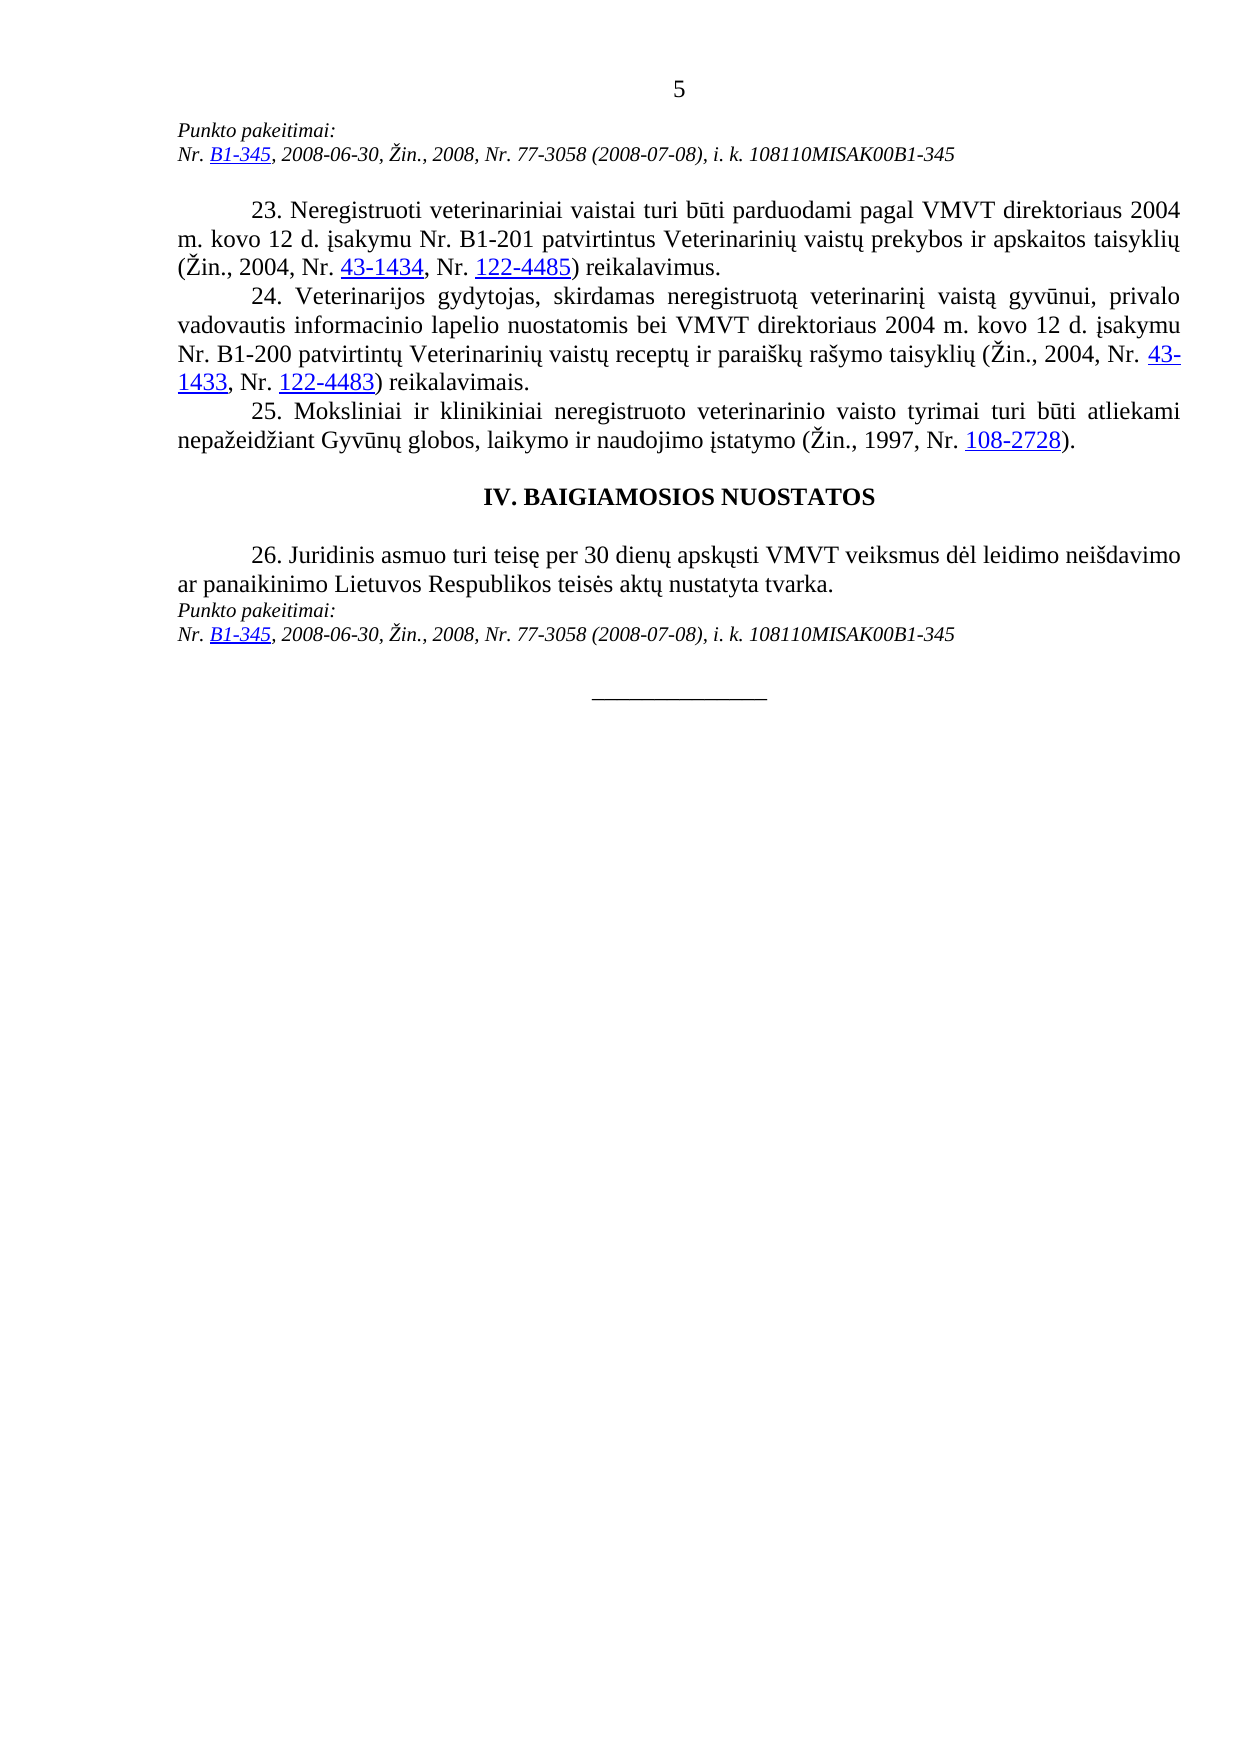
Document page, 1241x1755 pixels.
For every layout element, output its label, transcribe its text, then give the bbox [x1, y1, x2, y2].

text Punkto pakeitimai: [177, 597, 1181, 622]
text Nr. B1-345, 2008-06-30, Žin., 2008, Nr. 77-3058 (2008-07-08), i. k. 108110MISAK00B1-345 [177, 142, 1181, 166]
text ______________ [177, 674, 1181, 703]
text Nr. B1-345, 2008-06-30, Žin., 2008, Nr. 77-3058 (2008-07-08), i. k. 108110MISAK00B1-345 [177, 622, 1181, 646]
text Punkto pakeitimai: [177, 118, 1181, 142]
text 23. Neregistruoti veterinariniai vaistai turi būti parduodami pagal VMVT direktoriaus 2004 m. kovo 12 d. įsakymu Nr. B1-201 patvirtintus Veterinarinių vaistų prekybos ir apskaitos taisyklių (Žin., 2004, Nr. 43-1434, Nr. 122-4485) reikalavimus. [177, 195, 1181, 281]
text 26. Juridinis asmuo turi teisę per 30 dienų apskųsti VMVT veiksmus dėl leidimo neišdavimo ar panaikinimo Lietuvos Respublikos teisės aktų nustatyta tvarka. [177, 540, 1181, 597]
text 25. Moksliniai ir klinikiniai neregistruoto veterinarinio vaisto tyrimai turi būti atliekami nepažeidžiant Gyvūnų globos, laikymo ir naudojimo įstatymo (Žin., 1997, Nr. 108-2728). [177, 396, 1181, 454]
text 24. Veterinarijos gydytojas, skirdamas neregistruotą veterinarinį vaistą gyvūnui, privalo vadovautis informacinio lapelio nuostatomis bei VMVT direktoriaus 2004 m. kovo 12 d. įsakymu Nr. B1-200 patvirtintų Veterinarinių vaistų receptų ir paraiškų rašymo taisyklių (Žin., 2004, Nr. 43-1433, Nr. 122-4483) reikalavimais. [177, 281, 1181, 396]
text IV. BAIGIAMOSIOS NUOSTATOS [177, 482, 1181, 511]
